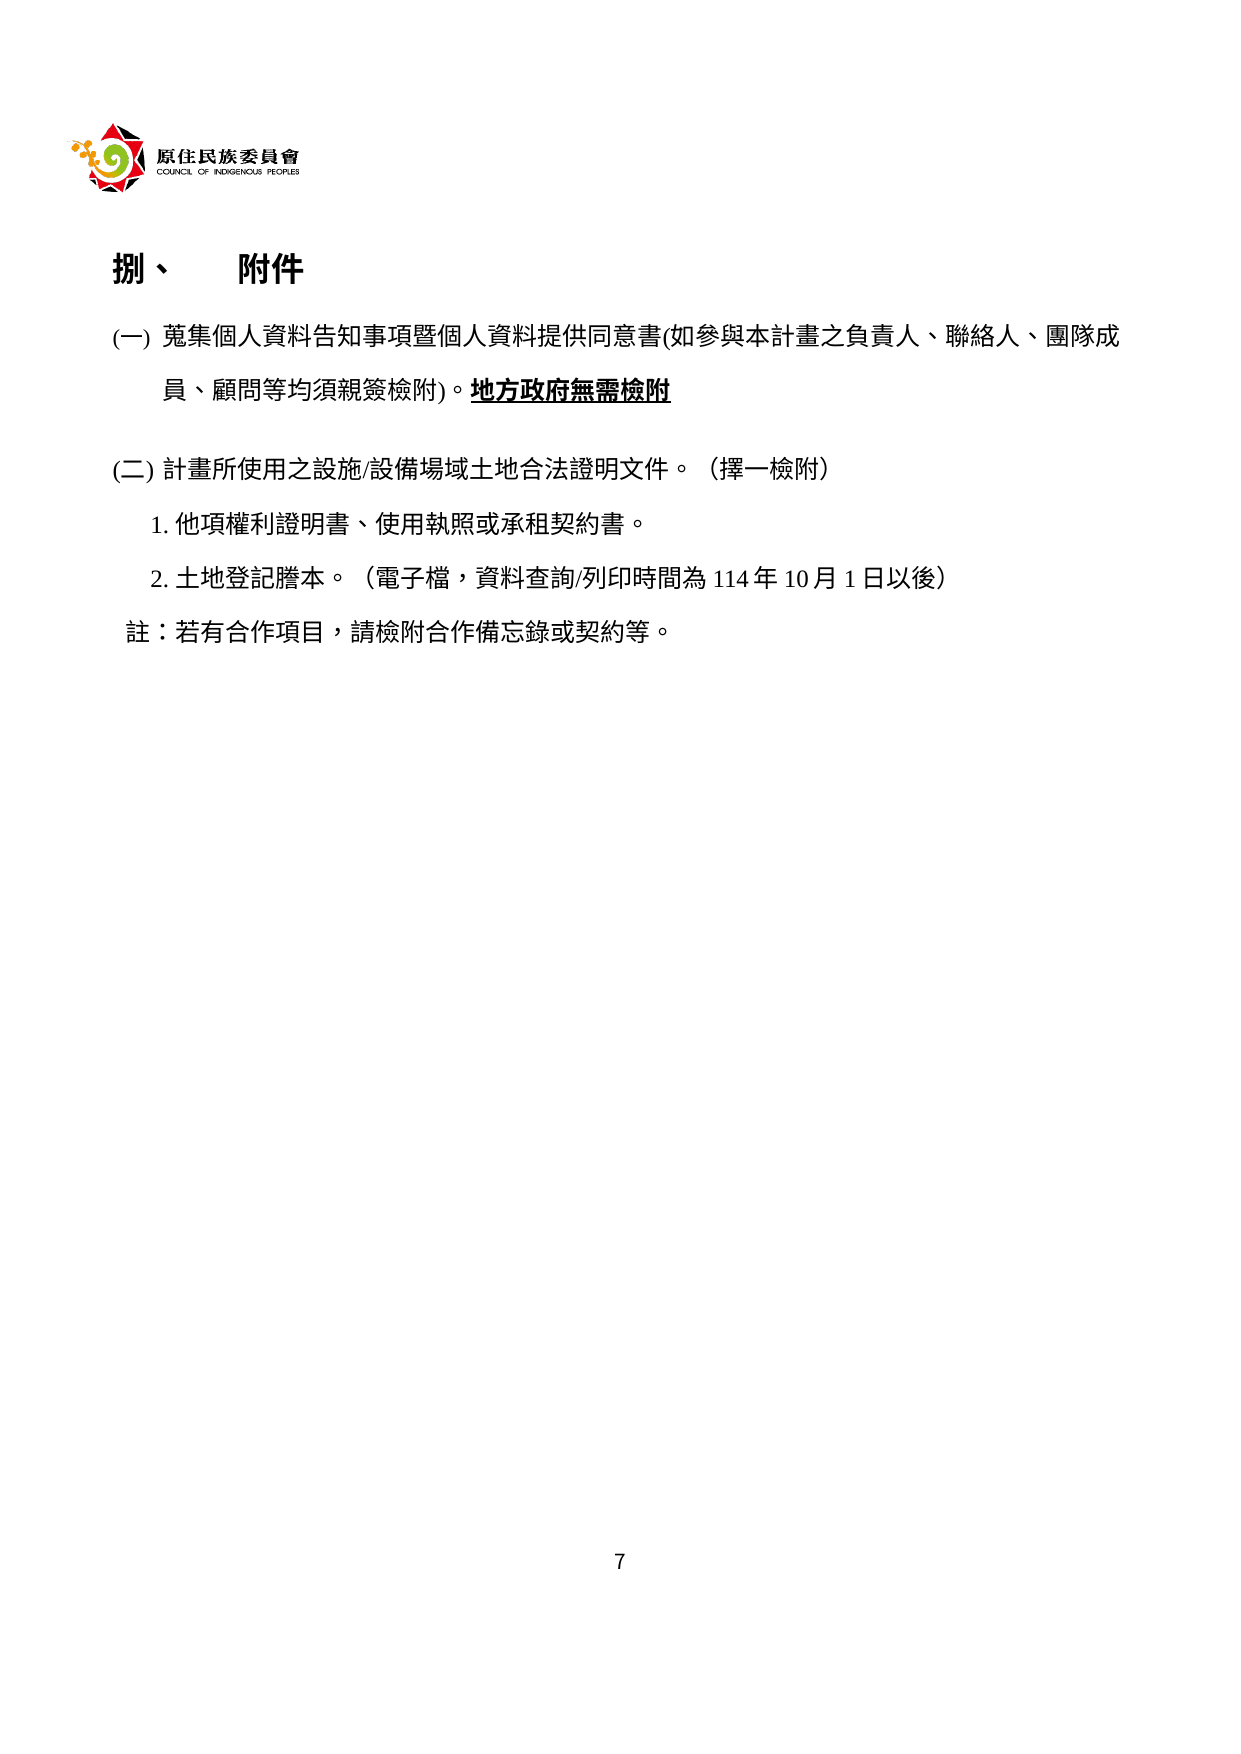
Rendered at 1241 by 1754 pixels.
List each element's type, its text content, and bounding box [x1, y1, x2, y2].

picture [63, 117, 303, 198]
list 計畫所使用之設施/設備場域土地合法證明文件。（擇一檢附） [112, 450, 1128, 486]
list 蒐集個人資料告知事項暨個人資料提供同意書(如參與本計畫之負責人、聯絡人、團隊成員、顧問等均須親簽檢附)。地方政府無需檢附 [112, 316, 1128, 407]
list 附件 [112, 243, 1128, 291]
text 註：若有合作項目，請檢附合作備忘錄或契約等。 [112, 613, 1128, 649]
text 2. 土地登記謄本。（電子檔，資料查詢/列印時間為114年10月1日以後） [112, 558, 1128, 595]
text 1. 他項權利證明書、使用執照或承租契約書。 [112, 504, 1128, 540]
